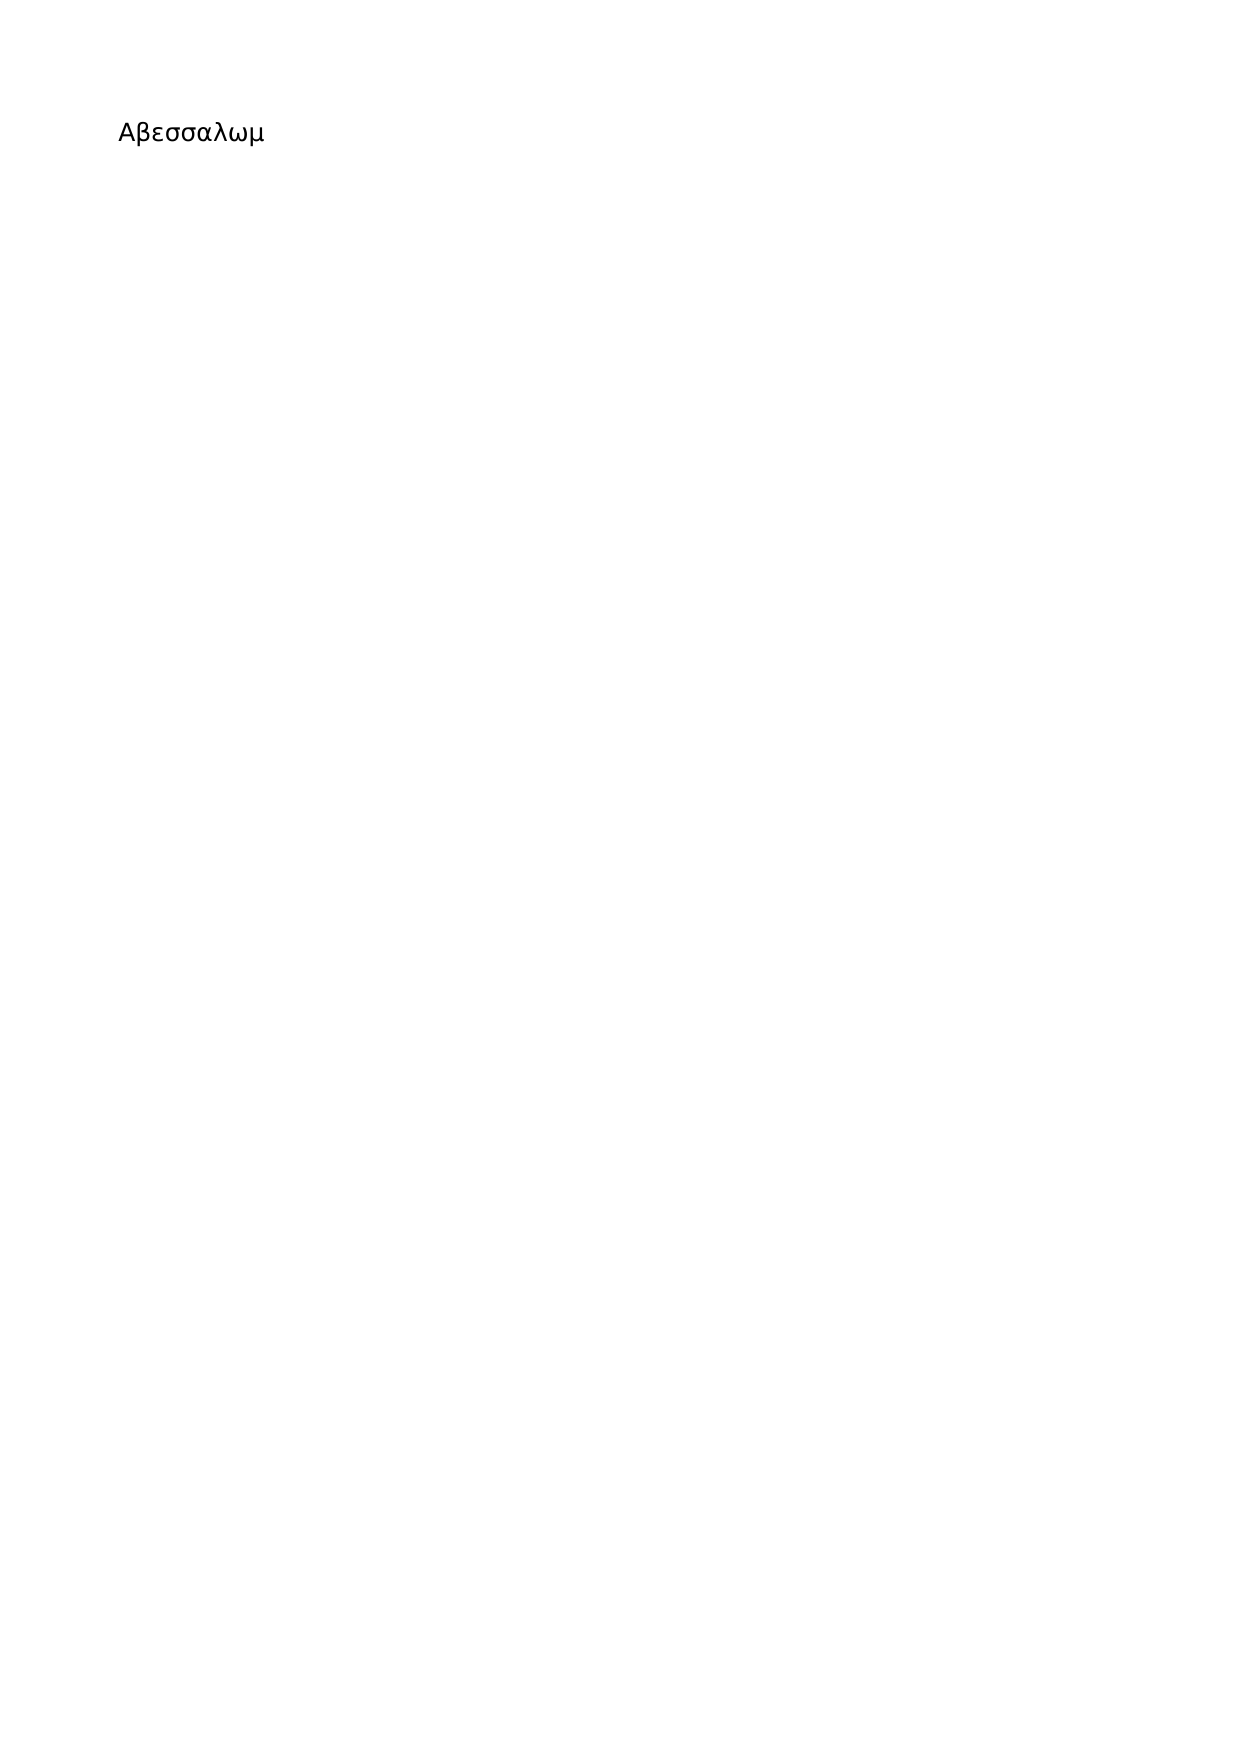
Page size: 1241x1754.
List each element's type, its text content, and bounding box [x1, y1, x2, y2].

text Αβεσσαλωμ [118, 118, 1122, 147]
